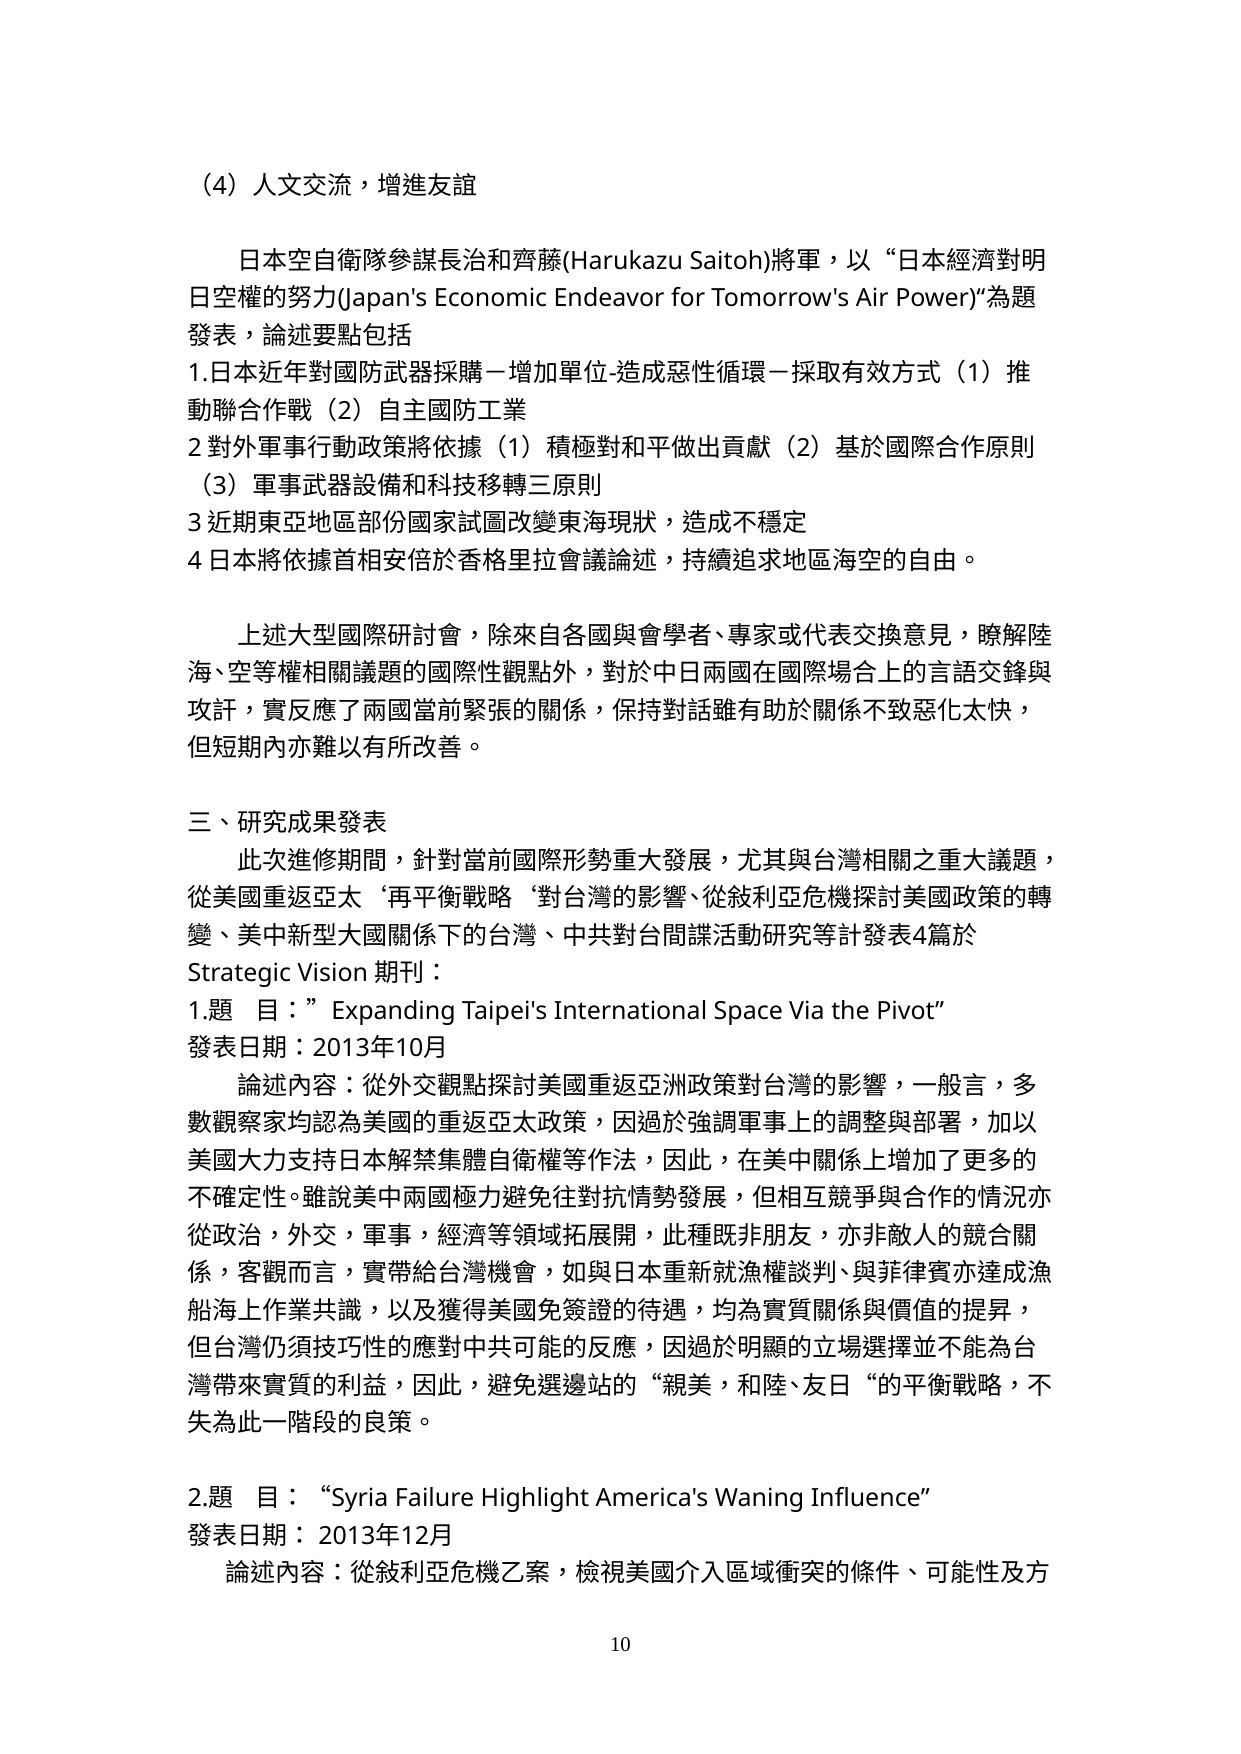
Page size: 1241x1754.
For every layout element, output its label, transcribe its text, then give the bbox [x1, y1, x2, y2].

text 發表日期：2013年10月 [187, 1027, 1053, 1064]
text 2.題 目：“Syria Failure Highlight America's Waning Influence” [187, 1477, 1053, 1514]
text 2對外軍事行動政策將依據（1）積極對和平做出貢獻（2）基於國際合作原則（3）軍事武器設備和科技移轉三原則 [187, 427, 1053, 502]
text 1.日本近年對國防武器採購－增加單位-造成惡性循環－採取有效方式（1）推動聯合作戰（2）自主國防工業 [187, 352, 1053, 427]
text （4）人文交流，增進友誼 [187, 164, 1053, 202]
text 4日本將依據首相安倍於香格里拉會議論述，持續追求地區海空的自由。 [187, 539, 1053, 577]
text 論述內容：從外交觀點探討美國重返亞洲政策對台灣的影響，一般言，多數觀察家均認為美國的重返亞太政策，因過於強調軍事上的調整與部署，加以美國大力支持日本解禁集體自衛權等作法，因此，在美中關係上增加了更多的不確定性。雖說美中兩國極力避免往對抗情勢發展，但相互競爭與合作的情況亦從政治，外交，軍事，經濟等領域拓展開，此種既非朋友，亦非敵人的競合關係，客觀而言，實帶給台灣機會，如與日本重新就漁權談判、與菲律賓亦達成漁船海上作業共識，以及獲得美國免簽證的待遇，均為實質關係與價值的提昇，但台灣仍須技巧性的應對中共可能的反應，因過於明顯的立場選擇並不能為台灣帶來實質的利益，因此，避免選邊站的“親美，和陸、友日“的平衡戰略，不失為此一階段的良策。 [187, 1064, 1053, 1439]
text 此次進修期間，針對當前國際形勢重大發展，尤其與台灣相關之重大議題，從美國重返亞太‘再平衡戰略‘對台灣的影響、從敍利亞危機探討美國政策的轉變、美中新型大國關係下的台灣、中共對台間諜活動研究等計發表4篇於Strategic Vision 期刊： [187, 839, 1053, 989]
text 三、研究成果發表 [187, 802, 1053, 839]
text 論述內容：從敍利亞危機乙案，檢視美國介入區域衝突的條件、可能性及方式。在過去美國國力強大時期，對於國際事務的主導，美國常表現出強烈的“國際警察“角色，但當前美國整體國力大不如前，加以美國民意不願參戰的態度強烈，加以敍利亞本身對美國的戰略價值不高等等情況，美國的回應充份顯現其選擇性的轉變（透過外交手段解決國際紛爭，極力避免派兵參戰－有人將此一特點解釋為歐巴馬主義），不管是基於人道立場或美國自已所設紅線（使用化武）所困，另美俄兩大國的角力，亦顯示國際性問題，在各自利益考量下，尋求解決共識困難度之高。以此為鑑，必須清楚認知美國的對外政策已經改變了，加以美國綜合國力大不如前，包括不輕易介入區域衝突的態度己想當明顯，另敢於挑戰美國的國家亦越來越多除中國、蘇俄、北韓，就敍利亞這樣的國家亦敢於挑戰，而且成功的；阿塞德政權至今仍未被推翻。顯見，人道主義其實是有多重的標準與價值，現實主義思維才是美國的國家利益考量。對此，台灣更應引以為鑑，萬萬不可一廂情願的認為當中共武力犯台時，美國必然會出兵援助；尤其當台灣採取如台獨的激進路線時。 [187, 1552, 1053, 1589]
text 上述大型國際研討會，除來自各國與會學者、專家或代表交換意見，瞭解陸、海、空等權相關議題的國際性觀點外，對於中日兩國在國際場合上的言語交鋒與攻訐，實反應了兩國當前緊張的關係，保持對話雖有助於關係不致惡化太快，但短期內亦難以有所改善。 [187, 614, 1053, 764]
text 發表日期： 2013年12月 [187, 1514, 1053, 1552]
text 日本空自衛隊參謀長治和齊藤(Harukazu Saitoh)將軍，以“日本經濟對明日空權的努力(Japan's Economic Endeavor for Tomorrow's Air Power)“為題發表，論述要點包括 [187, 239, 1053, 352]
text 3近期東亞地區部份國家試圖改變東海現狀，造成不穩定 [187, 502, 1053, 539]
text 1.題 目：”Expanding Taipei's International Space Via the Pivot” [187, 989, 1053, 1027]
